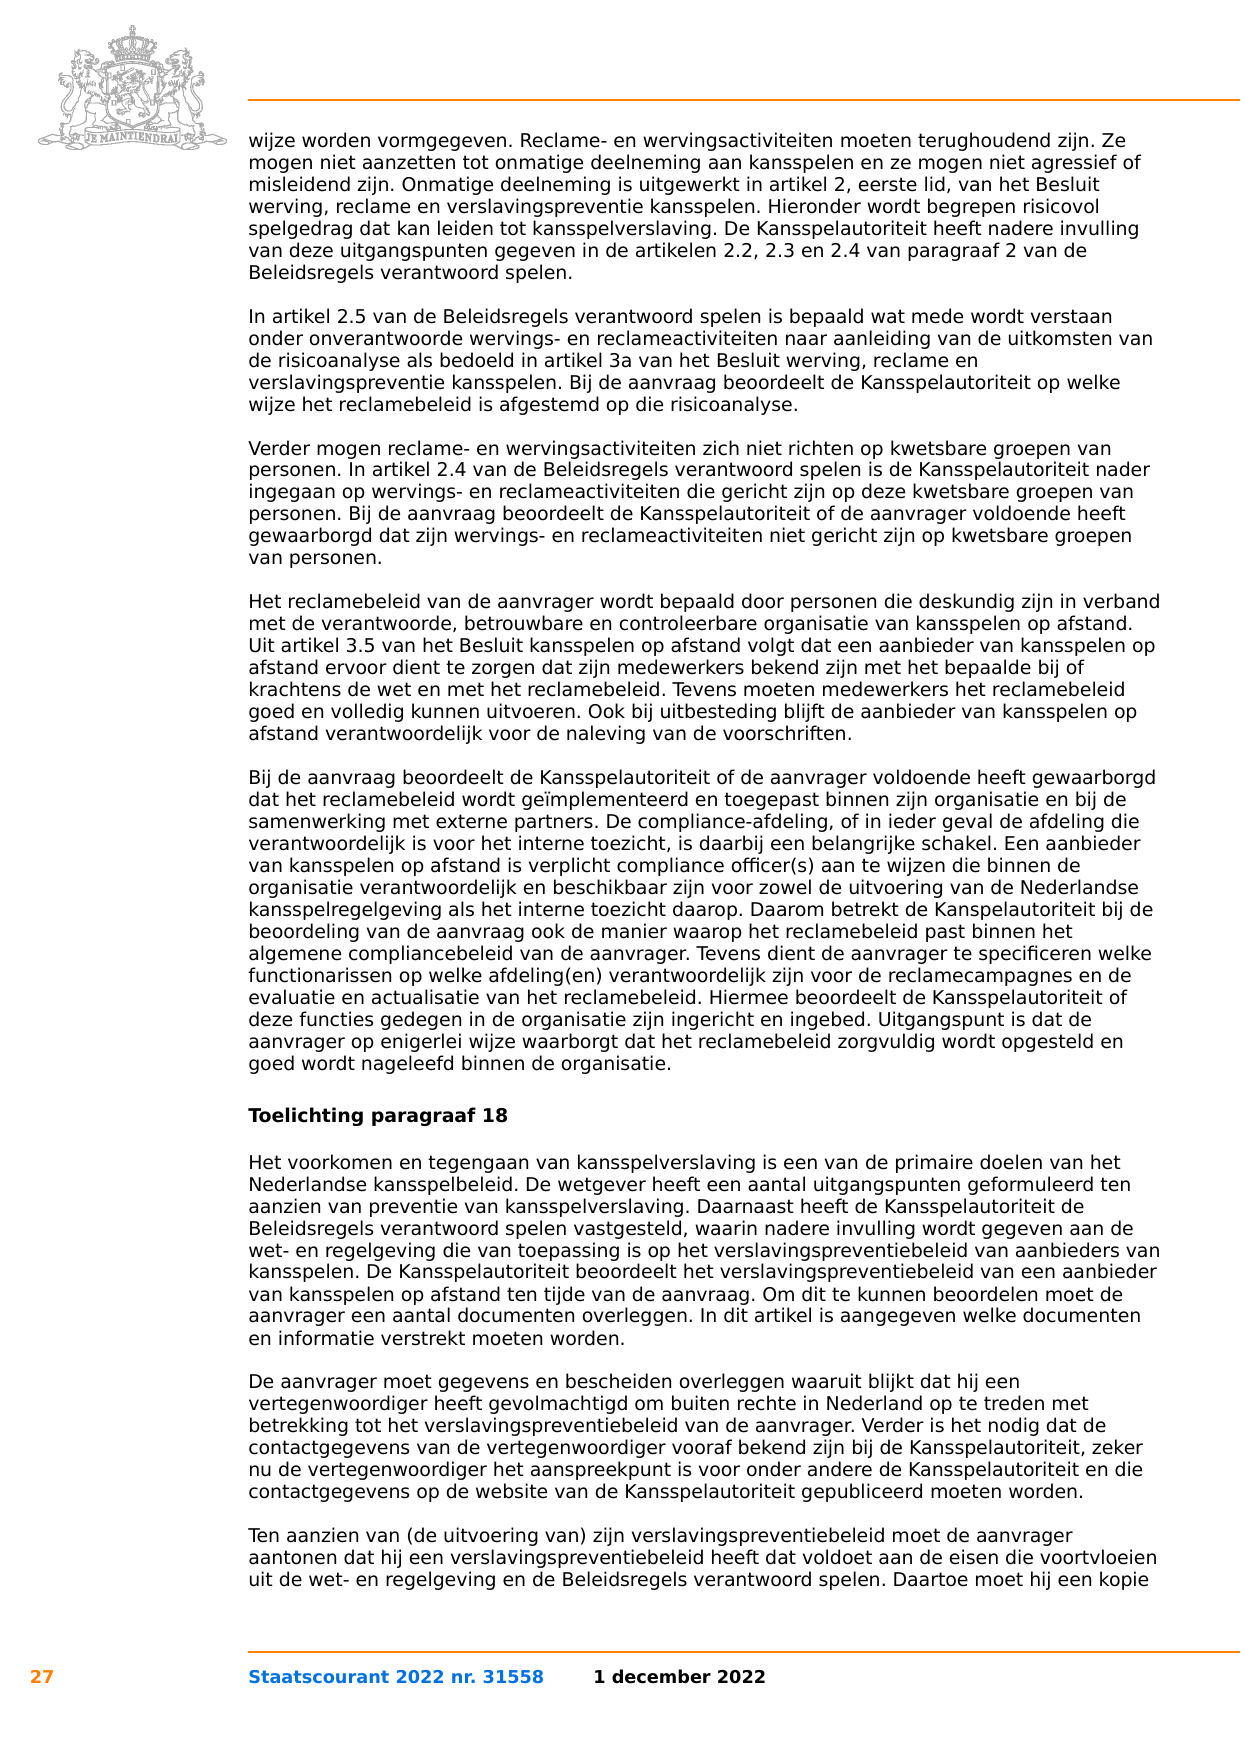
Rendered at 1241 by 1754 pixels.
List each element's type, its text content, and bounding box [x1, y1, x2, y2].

picture [38, 25, 227, 150]
subtitle Toelichting paragraaf 18 [248, 1104, 1163, 1127]
text wijze worden vormgegeven. Reclame- en wervingsactiviteiten moeten terughoudend zijn. Ze mogen niet aanzetten tot onmatige deelneming aan kansspelen en ze mogen niet agressief of misleidend zijn. Onmatige deelneming is uitgewerkt in artikel 2, eerste lid, van het Besluit werving, reclame en verslavingspreventie kansspelen. Hieronder wordt begrepen risicovol spelgedrag dat kan leiden tot kansspelverslaving. De Kansspelautoriteit heeft nadere invulling van deze uitgangspunten gegeven in de artikelen 2.2, 2.3 en 2.4 van paragraaf 2 van de Beleidsregels verantwoord spelen. [248, 130, 1163, 284]
text Verder mogen reclame- en wervingsactiviteiten zich niet richten op kwetsbare groepen van personen. In artikel 2.4 van de Beleidsregels verantwoord spelen is de Kansspelautoriteit nader ingegaan op wervings- en reclameactiviteiten die gericht zijn op deze kwetsbare groepen van personen. Bij de aanvraag beoordeelt de Kansspelautoriteit of de aanvrager voldoende heeft gewaarborgd dat zijn wervings- en reclameactiviteiten niet gericht zijn op kwetsbare groepen van personen. [248, 437, 1163, 569]
text Het voorkomen en tegengaan van kansspelverslaving is een van de primaire doelen van het Nederlandse kansspelbeleid. De wetgever heeft een aantal uitgangspunten geformuleerd ten aanzien van preventie van kansspelverslaving. Daarnaast heeft de Kansspelautoriteit de Beleidsregels verantwoord spelen vastgesteld, waarin nadere invulling wordt gegeven aan de wet- en regelgeving die van toepassing is op het verslavingspreventiebeleid van aanbieders van kansspelen. De Kansspelautoriteit beoordeelt het verslavingspreventiebeleid van een aanbieder van kansspelen op afstand ten tijde van de aanvraag. Om dit te kunnen beoordelen moet de aanvrager een aantal documenten overleggen. In dit artikel is aangegeven welke documenten en informatie verstrekt moeten worden. [248, 1152, 1163, 1349]
text Ten aanzien van (de uitvoering van) zijn verslavingspreventiebeleid moet de aanvrager aantonen dat hij een verslavingspreventiebeleid heeft dat voldoet aan de eisen die voortvloeien uit de wet- en regelgeving en de Beleidsregels verantwoord spelen. Daartoe moet hij een kopie [248, 1525, 1163, 1591]
text Het reclamebeleid van de aanvrager wordt bepaald door personen die deskundig zijn in verband met de verantwoorde, betrouwbare en controleerbare organisatie van kansspelen op afstand. Uit artikel 3.5 van het Besluit kansspelen op afstand volgt dat een aanbieder van kansspelen op afstand ervoor dient te zorgen dat zijn medewerkers bekend zijn met het bepaalde bij of krachtens de wet en met het reclamebeleid. Tevens moeten medewerkers het reclamebeleid goed en volledig kunnen uitvoeren. Ook bij uitbesteding blijft de aanbieder van kansspelen op afstand verantwoordelijk voor de naleving van de voorschriften. [248, 591, 1163, 745]
text De aanvrager moet gegevens en bescheiden overleggen waaruit blijkt dat hij een vertegenwoordiger heeft gevolmachtigd om buiten rechte in Nederland op te treden met betrekking tot het verslavingspreventiebeleid van de aanvrager. Verder is het nodig dat de contactgegevens van de vertegenwoordiger vooraf bekend zijn bij de Kansspelautoriteit, zeker nu de vertegenwoordiger het aanspreekpunt is voor onder andere de Kansspelautoriteit en die contactgegevens op de website van de Kansspelautoriteit gepubliceerd moeten worden. [248, 1371, 1163, 1503]
text Bij de aanvraag beoordeelt de Kansspelautoriteit of de aanvrager voldoende heeft gewaarborgd dat het reclamebeleid wordt geïmplementeerd en toegepast binnen zijn organisatie en bij de samenwerking met externe partners. De compliance-afdeling, of in ieder geval de afdeling die verantwoordelijk is voor het interne toezicht, is daarbij een belangrijke schakel. Een aanbieder van kansspelen op afstand is verplicht compliance officer(s) aan te wijzen die binnen de organisatie verantwoordelijk en beschikbaar zijn voor zowel de uitvoering van de Nederlandse kansspelregelgeving als het interne toezicht daarop. Daarom betrekt de Kanspelautoriteit bij de beoordeling van de aanvraag ook de manier waarop het reclamebeleid past binnen het algemene compliancebeleid van de aanvrager. Tevens dient de aanvrager te specificeren welke functionarissen op welke afdeling(en) verantwoordelijk zijn voor de reclamecampagnes en de evaluatie en actualisatie van het reclamebeleid. Hiermee beoordeelt de Kansspelautoriteit of deze functies gedegen in de organisatie zijn ingericht en ingebed. Uitgangspunt is dat de aanvrager op enigerlei wijze waarborgt dat het reclamebeleid zorgvuldig wordt opgesteld en goed wordt nageleefd binnen de organisatie. [248, 767, 1163, 1074]
text In artikel 2.5 van de Beleidsregels verantwoord spelen is bepaald wat mede wordt verstaan onder onverantwoorde wervings- en reclameactiviteiten naar aanleiding van de uitkomsten van de risicoanalyse als bedoeld in artikel 3a van het Besluit werving, reclame en verslavingspreventie kansspelen. Bij de aanvraag beoordeelt de Kansspelautoriteit op welke wijze het reclamebeleid is afgestemd op die risicoanalyse. [248, 306, 1163, 416]
